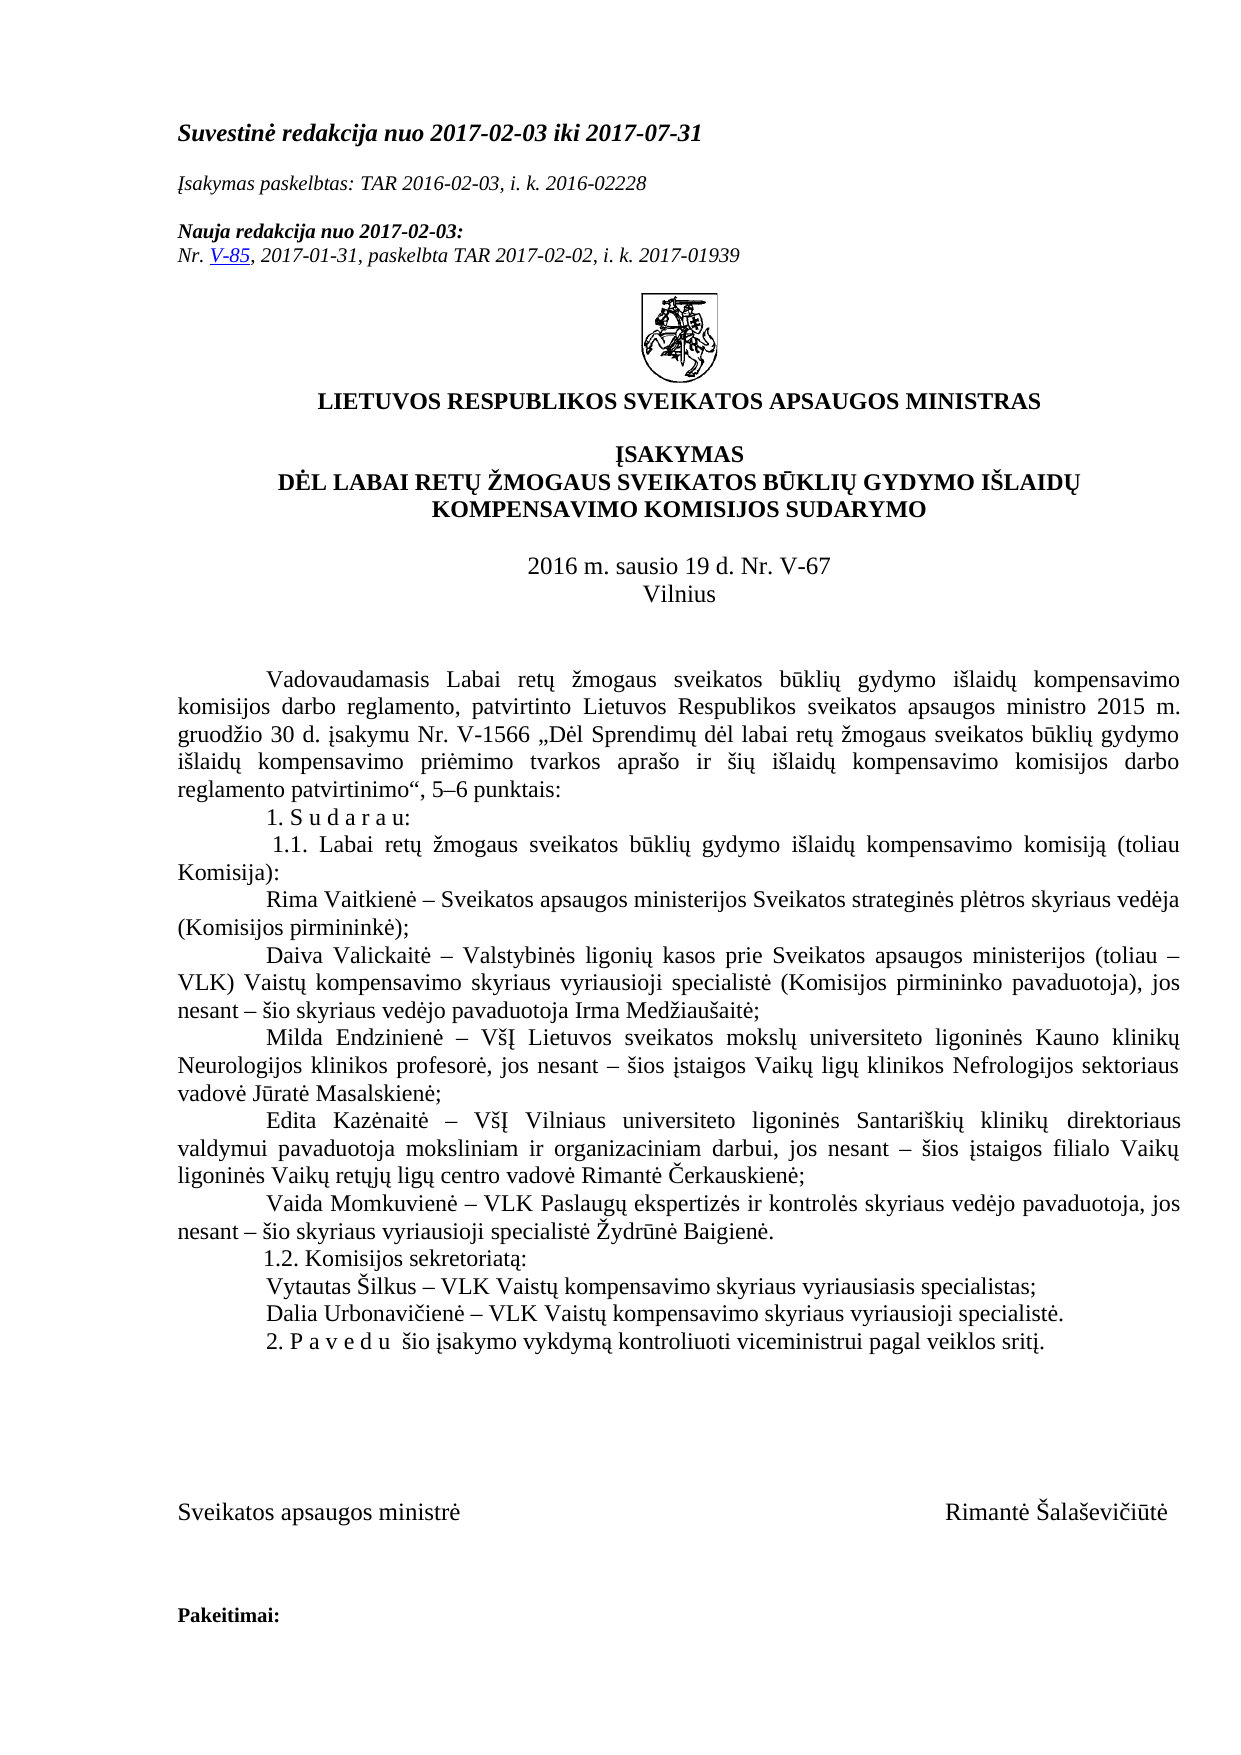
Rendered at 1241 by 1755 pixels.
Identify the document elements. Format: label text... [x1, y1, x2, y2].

text Nauja redakcija nuo 2017-02-03: [177, 219, 1181, 243]
text 1.1. Labai retų žmogaus sveikatos būklių gydymo išlaidų kompensavimo komisiją (toliau Komisija): [177, 830, 1181, 885]
text LIETUVOS RESPUBLIKOS SVEIKATOS APSAUGOS MINISTRAS [177, 387, 1181, 415]
text Suvestinė redakcija nuo 2017-02-03 iki 2017-07-31 [177, 118, 1181, 147]
text Vadovaudamasis Labai retų žmogaus sveikatos būklių gydymo išlaidų kompensavimo komisijos darbo reglamento, patvirtinto Lietuvos Respublikos sveikatos apsaugos ministro 2015 m. gruodžio 30 d. įsakymu Nr. V-1566 „Dėl Sprendimų dėl labai retų žmogaus sveikatos būklių gydymo išlaidų kompensavimo priėmimo tvarkos aprašo ir šių išlaidų kompensavimo komisijos darbo reglamento patvirtinimo“, 5–6 punktais: [177, 664, 1181, 803]
text Vytautas Šilkus – VLK Vaistų kompensavimo skyriaus vyriausiasis specialistas; [266, 1272, 1181, 1299]
text Nr. V-85, 2017-01-31, paskelbta TAR 2017-02-02, i. k. 2017-01939 [177, 243, 1181, 267]
text Daiva Valickaitė – Valstybinės ligonių kasos prie Sveikatos apsaugos ministerijos (toliau – VLK) Vaistų kompensavimo skyriaus vyriausioji specialistė (Komisijos pirmininko pavaduotoja), jos nesant ‒ šio skyriaus vedėjo pavaduotoja Irma Medžiaušaitė; [177, 941, 1181, 1023]
text DĖL LABAI RETŲ ŽMOGAUS SVEIKATOS BŪKLIŲ GYDYMO IŠLAIDŲ KOMPENSAVIMO KOMISIJOS SUDARYMO [177, 468, 1181, 523]
text 1. S u d a r a u: [177, 803, 1181, 830]
text Pakeitimai: [177, 1603, 1181, 1627]
text Įsakymas paskelbtas: TAR 2016-02-03, i. k. 2016-02228 [177, 171, 1181, 195]
text Milda Endzinienė – VšĮ Lietuvos sveikatos mokslų universiteto ligoninės Kauno klinikų Neurologijos klinikos profesorė, jos nesant ‒ šios įstaigos Vaikų ligų klinikos Nefrologijos sektoriaus vadovė Jūratė Masalskienė; [177, 1023, 1181, 1106]
text Vaida Momkuvienė – VLK Paslaugų ekspertizės ir kontrolės skyriaus vedėjo pavaduotoja, jos nesant ‒ šio skyriaus vyriausioji specialistė Žydrūnė Baigienė. [177, 1189, 1181, 1244]
text Edita Kazėnaitė – VšĮ Vilniaus universiteto ligoninės Santariškių klinikų direktoriaus valdymui pavaduotoja moksliniam ir organizaciniam darbui, jos nesant ‒ šios įstaigos filialo Vaikų ligoninės Vaikų retųjų ligų centro vadovė Rimantė Čerkauskienė; [177, 1106, 1181, 1189]
text 2016 m. sausio 19 d. Nr. V-67 [177, 551, 1181, 579]
text ĮSAKYMAS [177, 440, 1181, 468]
text 1.2. Komisijos sekretoriatą: [177, 1244, 1181, 1272]
text Sveikatos apsaugos ministrė Rimantė Šalaševičiūtė [177, 1497, 1181, 1526]
text Rima Vaitkienė – Sveikatos apsaugos ministerijos Sveikatos strateginės plėtros skyriaus vedėja (Komisijos pirmininkė); [177, 885, 1181, 941]
text Dalia Urbonavičienė – VLK Vaistų kompensavimo skyriaus vyriausioji specialistė. [266, 1299, 1181, 1327]
text Vilnius [177, 579, 1181, 608]
text 2. P a v e d u šio įsakymo vykdymą kontroliuoti viceministrui pagal veiklos sritį. [251, 1327, 1181, 1355]
